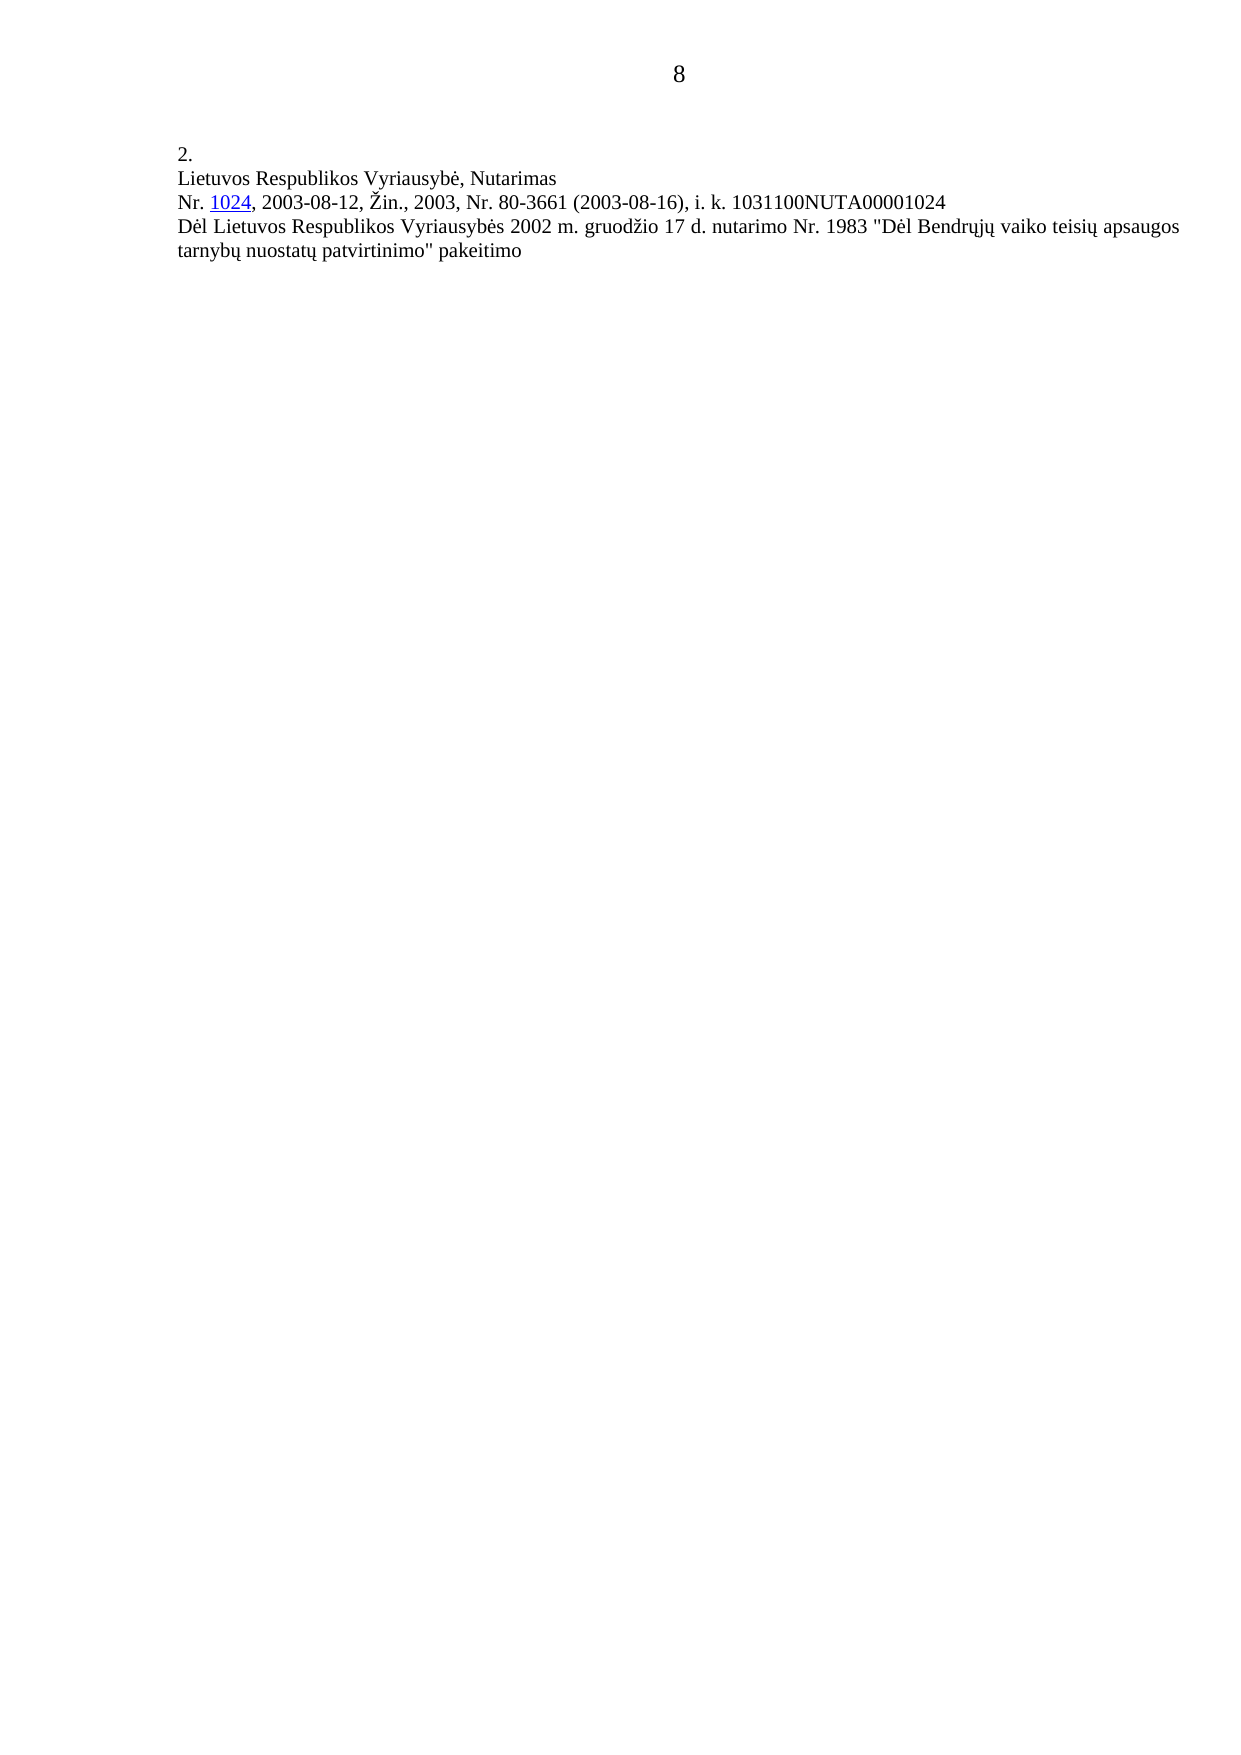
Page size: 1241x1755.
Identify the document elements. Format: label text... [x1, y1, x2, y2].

text Nr. 1024, 2003-08-12, Žin., 2003, Nr. 80-3661 (2003-08-16), i. k. 1031100NUTA00001024 [177, 190, 1181, 214]
text Dėl Lietuvos Respublikos Vyriausybės 2002 m. gruodžio 17 d. nutarimo Nr. 1983 "Dėl Bendrųjų vaiko teisių apsaugos tarnybų nuostatų patvirtinimo" pakeitimo [177, 214, 1181, 262]
text Lietuvos Respublikos Vyriausybė, Nutarimas [177, 166, 1181, 190]
text 2. [177, 142, 1181, 166]
